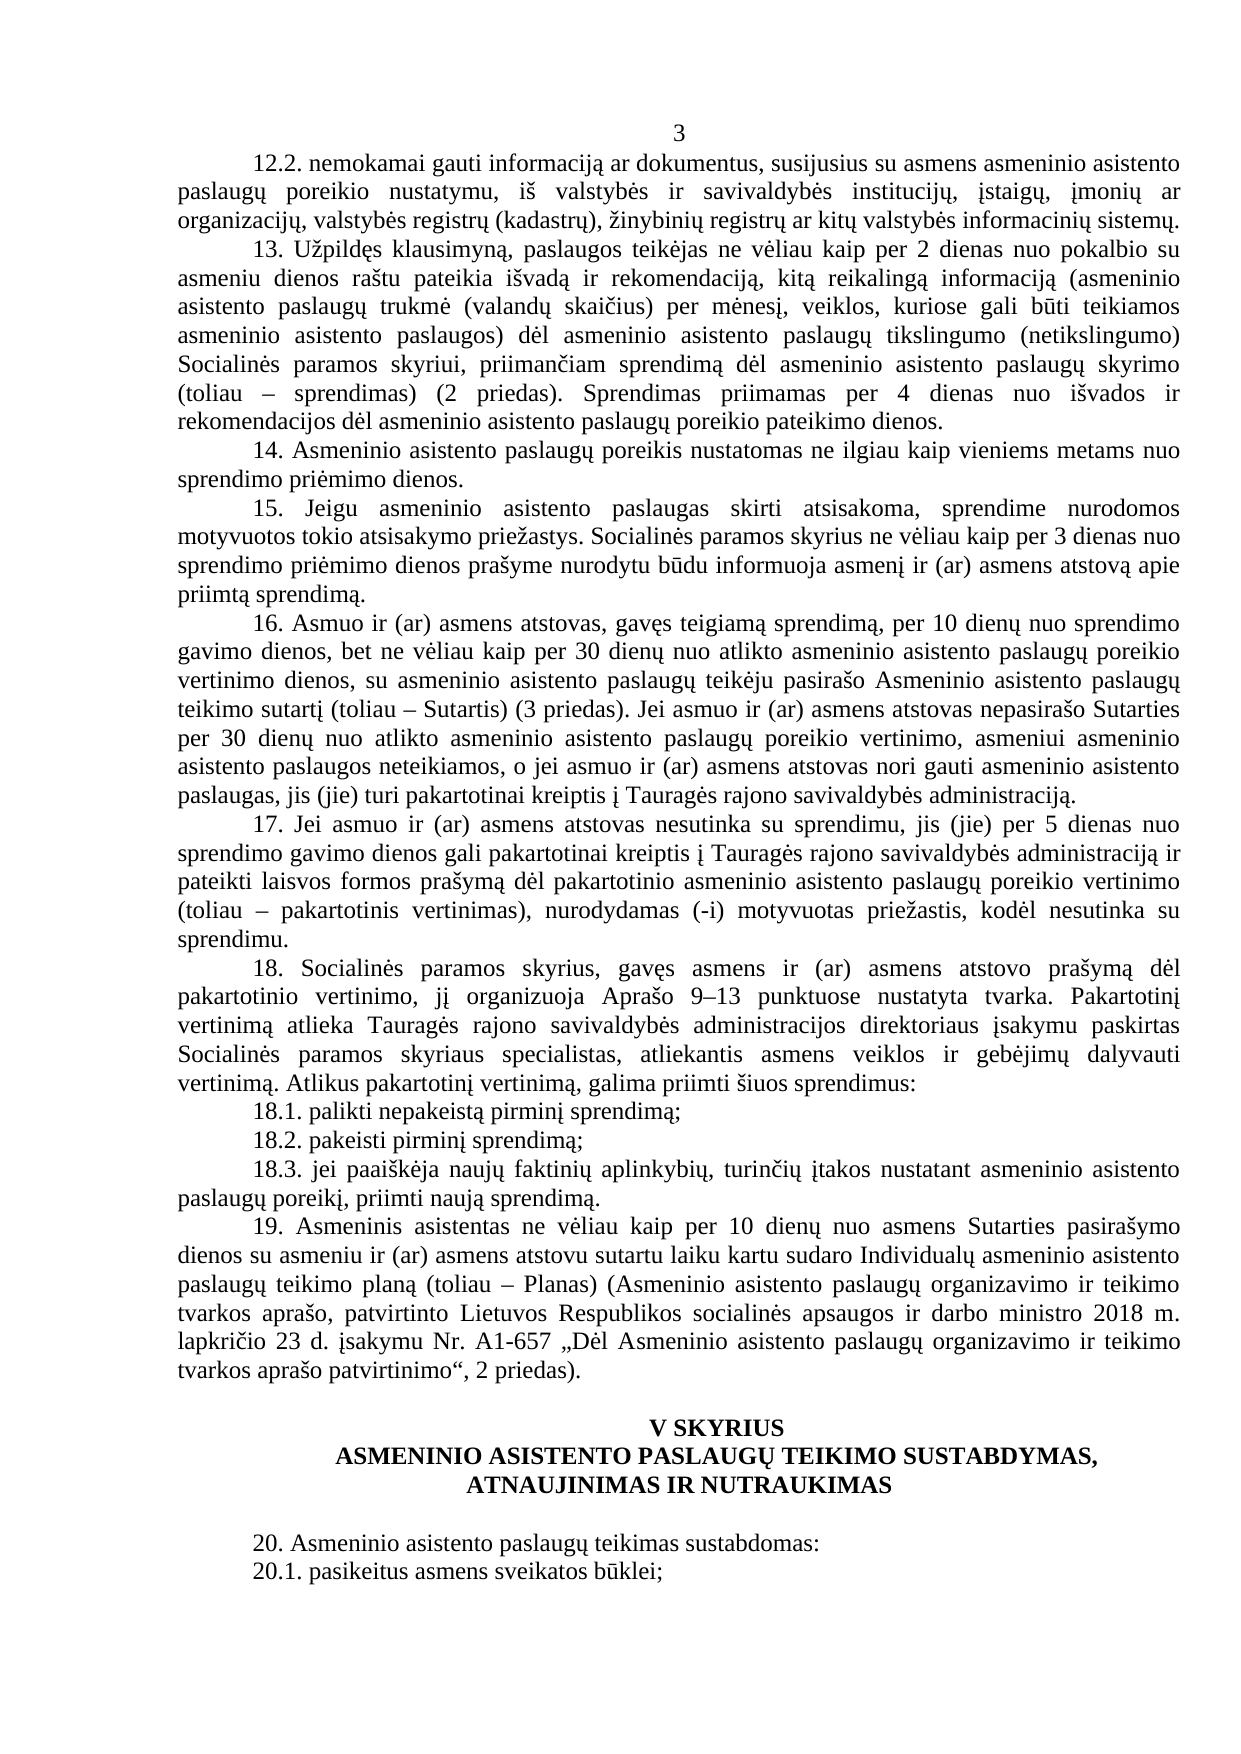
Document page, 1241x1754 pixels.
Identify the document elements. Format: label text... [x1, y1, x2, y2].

text 19. Asmeninis asistentas ne vėliau kaip per 10 dienų nuo asmens Sutarties pasirašymo dienos su asmeniu ir (ar) asmens atstovu sutartu laiku kartu sudaro Individualų asmeninio asistento paslaugų teikimo planą (toliau – Planas) (Asmeninio asistento paslaugų organizavimo ir teikimo tvarkos aprašo, patvirtinto Lietuvos Respublikos socialinės apsaugos ir darbo ministro 2018 m. lapkričio 23 d. įsakymu Nr. A1-657 „Dėl Asmeninio asistento paslaugų organizavimo ir teikimo tvarkos aprašo patvirtinimo“, 2 priedas). [177, 1211, 1181, 1384]
text V SKYRIUS [177, 1413, 1181, 1441]
text 18. Socialinės paramos skyrius, gavęs asmens ir (ar) asmens atstovo prašymą dėl pakartotinio vertinimo, jį organizuoja Aprašo 9–13 punktuose nustatyta tvarka. Pakartotinį vertinimą atlieka Tauragės rajono savivaldybės administracijos direktoriaus įsakymu paskirtas Socialinės paramos skyriaus specialistas, atliekantis asmens veiklos ir gebėjimų dalyvauti vertinimą. Atlikus pakartotinį vertinimą, galima priimti šiuos sprendimus: [177, 953, 1181, 1096]
text 18.1. palikti nepakeistą pirminį sprendimą; [177, 1096, 1181, 1125]
text 14. Asmeninio asistento paslaugų poreikis nustatomas ne ilgiau kaip vieniems metams nuo sprendimo priėmimo dienos. [177, 435, 1181, 493]
text ASMENINIO ASISTENTO PASLAUGŲ TEIKIMO SUSTABDYMAS, ATNAUJINIMAS IR NUTRAUKIMAS [177, 1441, 1181, 1499]
text 12.2. nemokamai gauti informaciją ar dokumentus, susijusius su asmens asmeninio asistento paslaugų poreikio nustatymu, iš valstybės ir savivaldybės institucijų, įstaigų, įmonių ar organizacijų, valstybės registrų (kadastrų), žinybinių registrų ar kitų valstybės informacinių sistemų. [177, 148, 1181, 234]
text 20. Asmeninio asistento paslaugų teikimas sustabdomas: [177, 1528, 1181, 1556]
text 15. Jeigu asmeninio asistento paslaugas skirti atsisakoma, sprendime nurodomos motyvuotos tokio atsisakymo priežastys. Socialinės paramos skyrius ne vėliau kaip per 3 dienas nuo sprendimo priėmimo dienos prašyme nurodytu būdu informuoja asmenį ir (ar) asmens atstovą apie priimtą sprendimą. [177, 493, 1181, 608]
text 16. Asmuo ir (ar) asmens atstovas, gavęs teigiamą sprendimą, per 10 dienų nuo sprendimo gavimo dienos, bet ne vėliau kaip per 30 dienų nuo atlikto asmeninio asistento paslaugų poreikio vertinimo dienos, su asmeninio asistento paslaugų teikėju pasirašo Asmeninio asistento paslaugų teikimo sutartį (toliau – Sutartis) (3 priedas). Jei asmuo ir (ar) asmens atstovas nepasirašo Sutarties per 30 dienų nuo atlikto asmeninio asistento paslaugų poreikio vertinimo, asmeniui asmeninio asistento paslaugos neteikiamos, o jei asmuo ir (ar) asmens atstovas nori gauti asmeninio asistento paslaugas, jis (jie) turi pakartotinai kreiptis į Tauragės rajono savivaldybės administraciją. [177, 608, 1181, 809]
text 18.2. pakeisti pirminį sprendimą; [177, 1125, 1181, 1154]
text 17. Jei asmuo ir (ar) asmens atstovas nesutinka su sprendimu, jis (jie) per 5 dienas nuo sprendimo gavimo dienos gali pakartotinai kreiptis į Tauragės rajono savivaldybės administraciją ir pateikti laisvos formos prašymą dėl pakartotinio asmeninio asistento paslaugų poreikio vertinimo (toliau – pakartotinis vertinimas), nurodydamas (-i) motyvuotas priežastis, kodėl nesutinka su sprendimu. [177, 809, 1181, 953]
text 13. Užpildęs klausimyną, paslaugos teikėjas ne vėliau kaip per 2 dienas nuo pokalbio su asmeniu dienos raštu pateikia išvadą ir rekomendaciją, kitą reikalingą informaciją (asmeninio asistento paslaugų trukmė (valandų skaičius) per mėnesį, veiklos, kuriose gali būti teikiamos asmeninio asistento paslaugos) dėl asmeninio asistento paslaugų tikslingumo (netikslingumo) Socialinės paramos skyriui, priimančiam sprendimą dėl asmeninio asistento paslaugų skyrimo (toliau – sprendimas) (2 priedas). Sprendimas priimamas per 4 dienas nuo išvados ir rekomendacijos dėl asmeninio asistento paslaugų poreikio pateikimo dienos. [177, 234, 1181, 435]
text 18.3. jei paaiškėja naujų faktinių aplinkybių, turinčių įtakos nustatant asmeninio asistento paslaugų poreikį, priimti naują sprendimą. [177, 1154, 1181, 1211]
text 20.1. pasikeitus asmens sveikatos būklei; [177, 1556, 1181, 1585]
